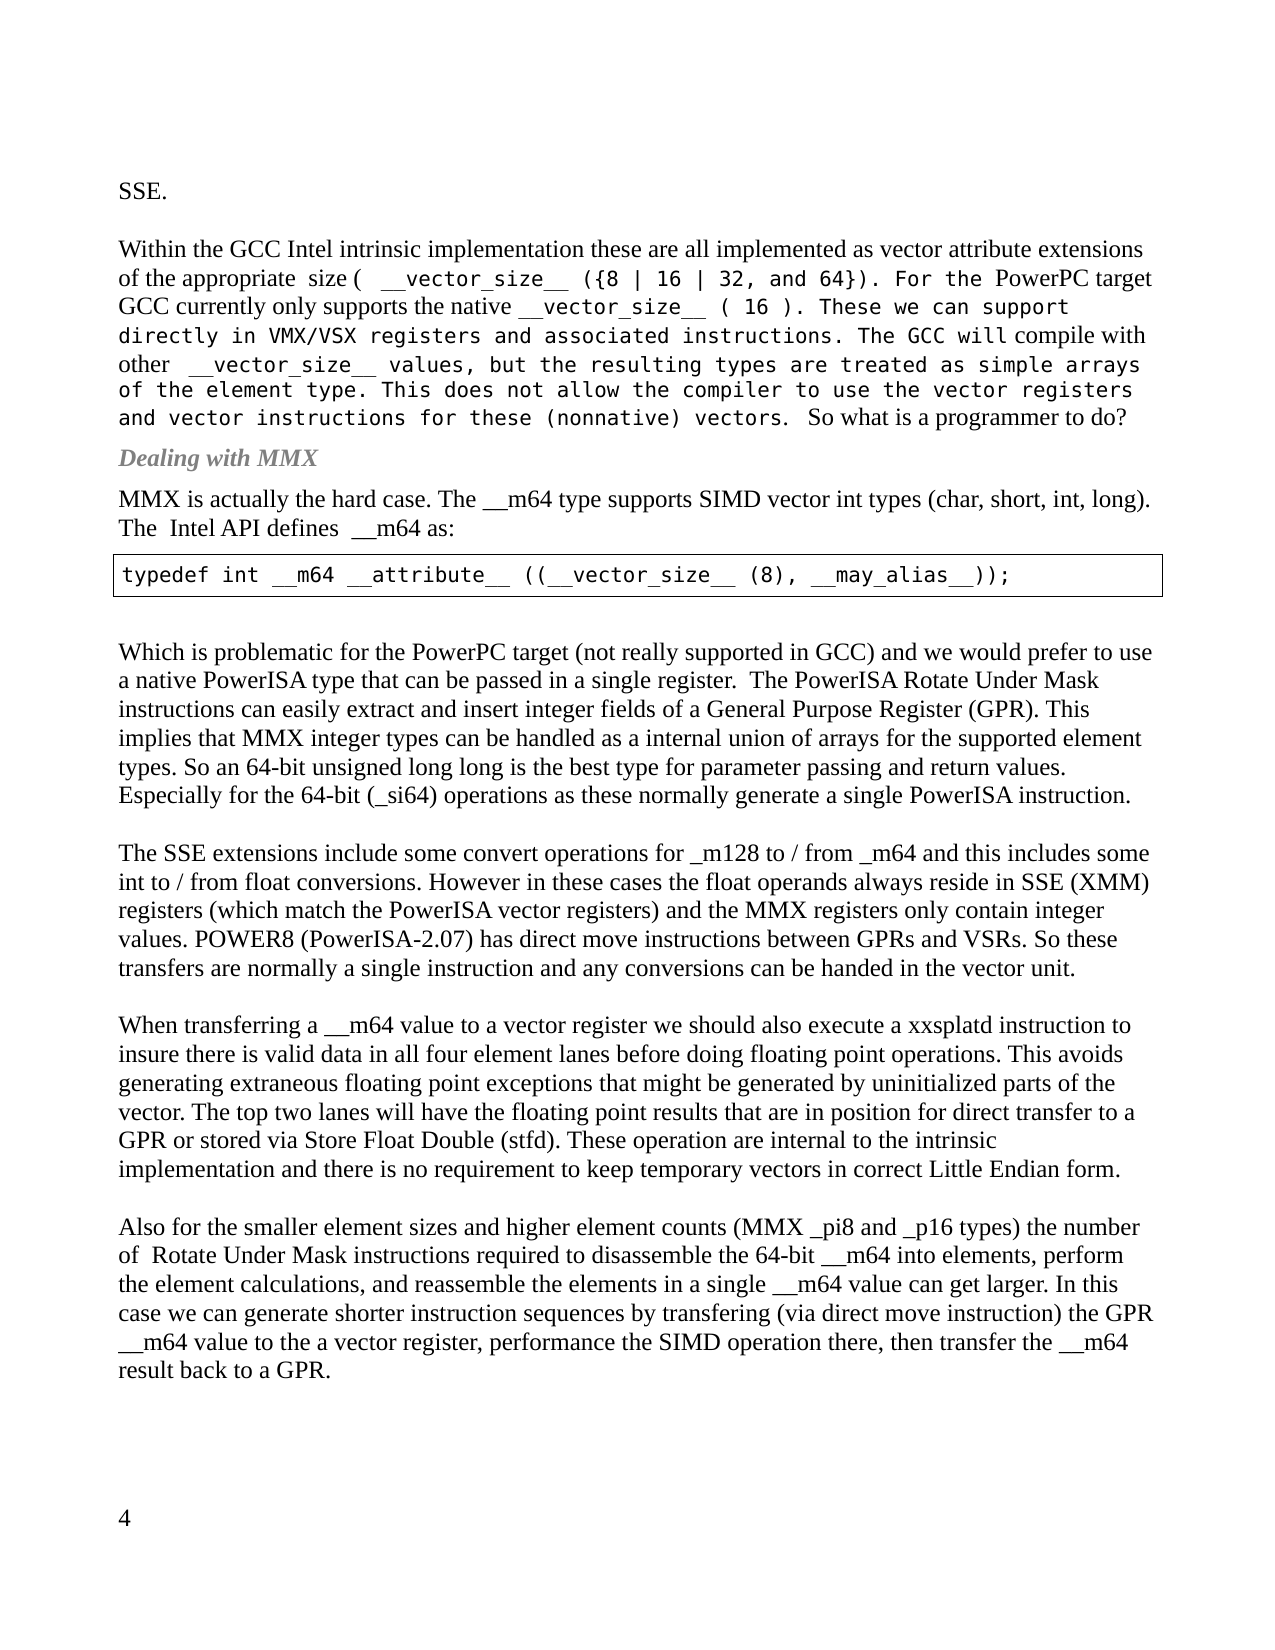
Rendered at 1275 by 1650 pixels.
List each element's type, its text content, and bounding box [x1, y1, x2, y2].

text typedef int __m64 __attribute__ ((__vector_size__ (8), __may_alias__)); [121, 563, 1153, 587]
subtitle Dealing with MMX [118, 443, 1157, 472]
text SSE. [118, 176, 1157, 205]
text The SSE extensions include some convert operations for _m128 to / from _m64 and this includes some int to / from float conversions. However in these cases the float operands always reside in SSE (XMM) registers (which match the PowerISA vector registers) and the MMX registers only contain integer values. POWER8 (PowerISA-2.07) has direct move instructions between GPRs and VSRs. So these transfers are normally a single instruction and any conversions can be handed in the vector unit. [118, 838, 1157, 982]
text Also for the smaller element sizes and higher element counts (MMX _pi8 and _p16 types) the number of Rotate Under Mask instructions required to disassemble the 64-bit __m64 into elements, perform the element calculations, and reassemble the elements in a single __m64 value can get larger. In this case we can generate shorter instruction sequences by transfering (via direct move instruction) the GPR __m64 value to the a vector register, performance the SIMD operation there, then transfer the __m64 result back to a GPR. [118, 1212, 1157, 1384]
text MMX is actually the hard case. The __m64 type supports SIMD vector int types (char, short, int, long). The Intel API defines __m64 as: [118, 484, 1157, 542]
text Within the GCC Intel intrinsic implementation these are all implemented as vector attribute extensions of the appropriate size ( __vector_size__ ({8 | 16 | 32, and 64}). For the PowerPC target GCC currently only supports the native __vector_size__ ( 16 ). These we can support directly in VMX/VSX registers and associated instructions. The GCC will compile with other __vector_size__ values, but the resulting types are treated as simple arrays of the element type. This does not allow the compiler to use the vector registers and vector instructions for these (nonnative) vectors. So what is a programmer to do? [118, 234, 1157, 431]
text When transferring a __m64 value to a vector register we should also execute a xxsplatd instruction to insure there is valid data in all four element lanes before doing floating point operations. This avoids generating extraneous floating point exceptions that might be generated by uninitialized parts of the vector. The top two lanes will have the floating point results that are in position for direct transfer to a GPR or stored via Store Float Double (stfd). These operation are internal to the intrinsic implementation and there is no requirement to keep temporary vectors in correct Little Endian form. [118, 1010, 1157, 1183]
text Which is problematic for the PowerPC target (not really supported in GCC) and we would prefer to use a native PowerISA type that can be passed in a single register. The PowerISA Rotate Under Mask instructions can easily extract and insert integer fields of a General Purpose Register (GPR). This implies that MMX integer types can be handled as a internal union of arrays for the supported element types. So an 64-bit unsigned long long is the best type for parameter passing and return values. Especially for the 64-bit (_si64) operations as these normally generate a single PowerISA instruction. [118, 637, 1157, 809]
